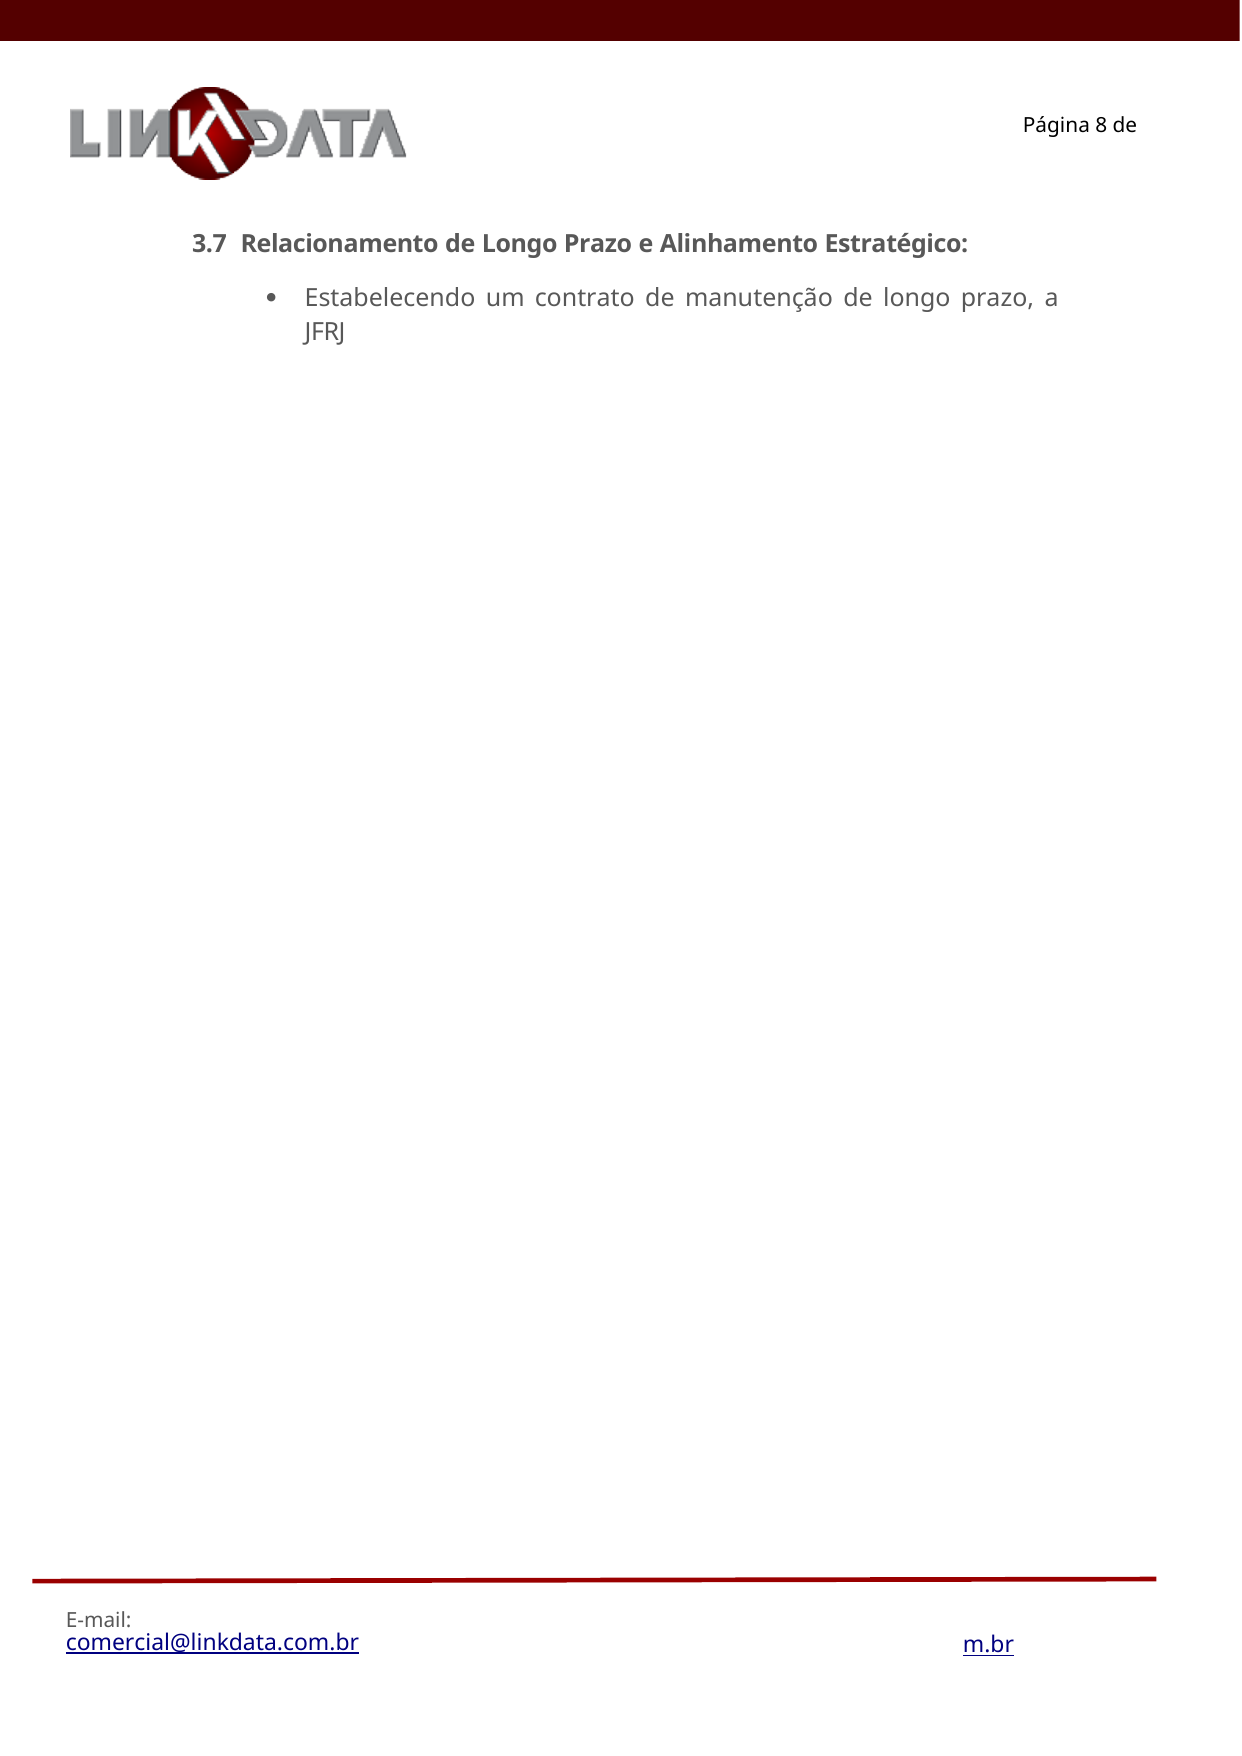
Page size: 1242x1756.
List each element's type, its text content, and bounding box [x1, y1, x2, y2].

list Relacionamento de Longo Prazo e Alinhamento Estratégico: [192, 225, 1109, 259]
list Estabelecendo um contrato de manutenção de longo prazo, a JFRJ [267, 279, 1109, 347]
